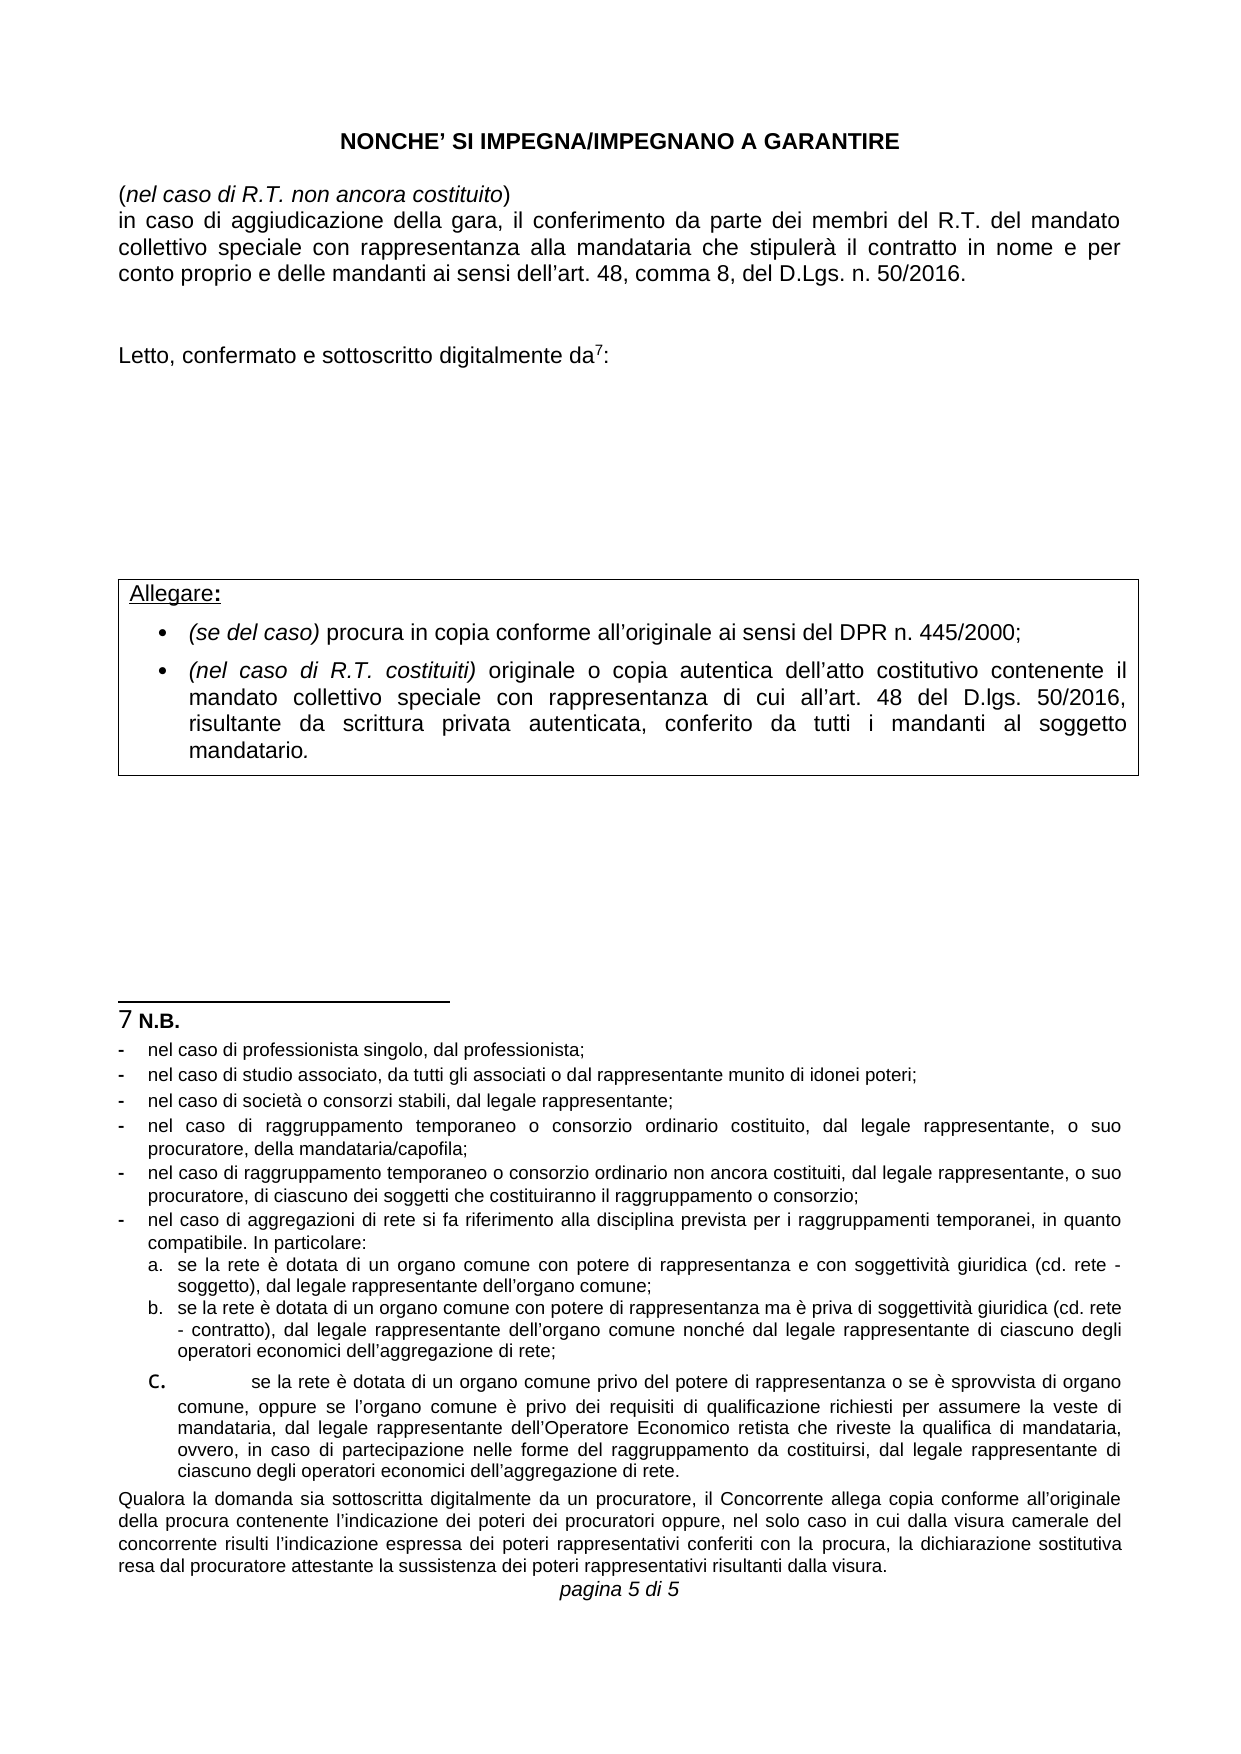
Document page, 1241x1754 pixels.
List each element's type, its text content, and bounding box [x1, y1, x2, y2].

text N.B. [118, 1002, 1122, 1036]
list nel caso di società o consorzi stabili, dal legale rappresentante; [118, 1087, 1122, 1112]
list se la rete è dotata di un organo comune privo del potere di rappresentanza o se è sprovvista di organo comune, oppure se l’organo comune è privo dei requisiti di qualificazione richiesti per assumere la veste di mandataria, dal legale rappresentante dell’Operatore Economico retista che riveste la qualifica di mandataria, ovvero, in caso di partecipazione nelle forme del raggruppamento da costituirsi, dal legale rappresentante di ciascuno degli operatori economici dell’aggregazione di rete. [148, 1362, 1122, 1482]
list se la rete è dotata di un organo comune con potere di rappresentanza e con soggettività giuridica (cd. rete - soggetto), dal legale rappresentante dell’organo comune; [148, 1254, 1122, 1297]
list se la rete è dotata di un organo comune con potere di rappresentanza ma è priva di soggettività giuridica (cd. rete - contratto), dal legale rappresentante dell’organo comune nonché dal legale rappresentante di ciascuno degli operatori economici dell’aggregazione di rete; [148, 1297, 1122, 1362]
list nel caso di raggruppamento temporaneo o consorzio ordinario costituito, dal legale rappresentante, o suo procuratore, della mandataria/capofila; [118, 1112, 1122, 1159]
text Letto, confermato e sottoscritto digitalmente da: [118, 342, 1122, 368]
text NONCHE’ SI IMPEGNA/IMPEGNANO A GARANTIRE [118, 128, 1122, 155]
text (nel caso di R.T. non ancora costituito) [118, 181, 1122, 207]
list nel caso di raggruppamento temporaneo o consorzio ordinario non ancora costituiti, dal legale rappresentante, o suo procuratore, di ciascuno dei soggetti che costituiranno il raggruppamento o consorzio; [118, 1159, 1122, 1207]
list nel caso di aggregazioni di rete si fa riferimento alla disciplina prevista per i raggruppamenti temporanei, in quanto compatibile. In particolare: [118, 1207, 1122, 1254]
list nel caso di professionista singolo, dal professionista; [118, 1036, 1122, 1061]
list nel caso di studio associato, da tutti gli associati o dal rappresentante munito di idonei poteri; [118, 1061, 1122, 1087]
text Qualora la domanda sia sottoscritta digitalmente da un procuratore, il Concorrente allega copia conforme all’originale della procura contenente l’indicazione dei poteri dei procuratori oppure, nel solo caso in cui dalla visura camerale del concorrente risulti l’indicazione espressa dei poteri rappresentativi conferiti con la procura, la dichiarazione sostitutiva resa dal procuratore attestante la sussistenza dei poteri rappresentativi risultanti dalla visura. [118, 1488, 1122, 1577]
table_header Allegare: (se del caso) procura in copia conforme all’originale ai sensi del DPR n. 445/2000; (nel caso di R.T. costituiti) originale o copia autentica dell’atto costitutivo contenente il mandato collettivo speciale con rappresentanza di cui all’art. 48 del D.lgs. 50/2016, risultante da scrittura privata autenticata, conferito da tutti i mandanti al soggetto mandatario. [119, 580, 1138, 775]
text in caso di aggiudicazione della gara, il conferimento da parte dei membri del R.T. del mandato collettivo speciale con rappresentanza alla mandataria che stipulerà il contratto in nome e per conto proprio e delle mandanti ai sensi dell’art. 48, comma 8, del D.Lgs. n. 50/2016. [118, 207, 1122, 286]
